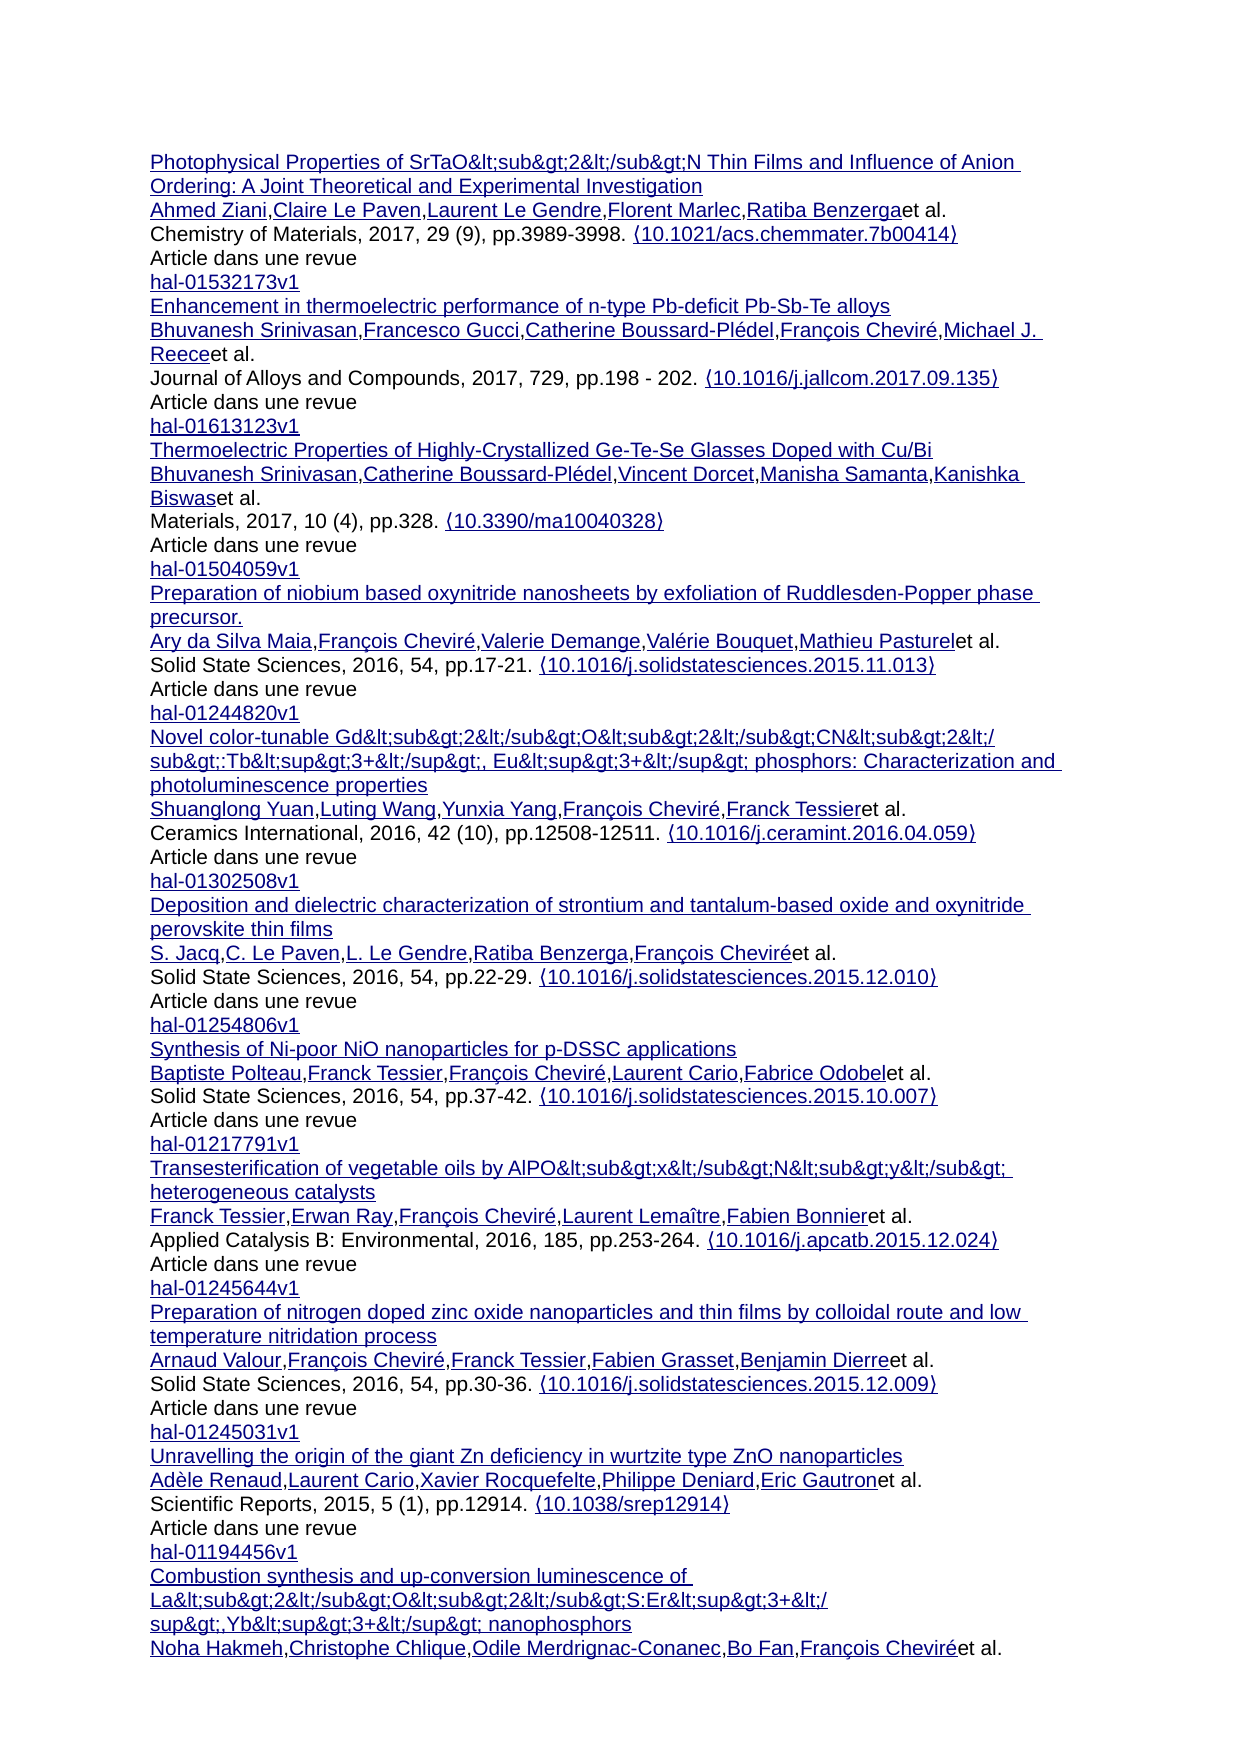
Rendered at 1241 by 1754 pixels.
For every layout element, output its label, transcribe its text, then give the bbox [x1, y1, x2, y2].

table_cell Photophysical Properties of SrTaO&lt;sub&gt;2&lt;/sub&gt;N Thin Films and Influence of Anion Ordering: A Joint Theoretical and Experimental Investigation Ahmed Ziani,Claire Le Paven,Laurent Le Gendre,Florent Marlec,Ratiba Benzergaet al. Chemistry of Materials, 2017, 29 (9), pp.3989-3998. ⟨10.1021/acs.chemmater.7b00414⟩ Article dans une revue hal-01532173v1 [150, 150, 1090, 294]
table_cell Enhancement in thermoelectric performance of n-type Pb-deficit Pb-Sb-Te alloys Bhuvanesh Srinivasan,Francesco Gucci,Catherine Boussard-Plédel,François Cheviré,Michael J. Reeceet al. Journal of Alloys and Compounds, 2017, 729, pp.198 - 202. ⟨10.1016/j.jallcom.2017.09.135⟩ Article dans une revue hal-01613123v1 [150, 294, 1090, 437]
table_cell Novel color-tunable Gd&lt;sub&gt;2&lt;/sub&gt;O&lt;sub&gt;2&lt;/sub&gt;CN&lt;sub&gt;2&lt;/sub&gt;:Tb&lt;sup&gt;3+&lt;/sup&gt;, Eu&lt;sup&gt;3+&lt;/sup&gt; phosphors: Characterization and photoluminescence properties Shuanglong Yuan,Luting Wang,Yunxia Yang,François Cheviré,Franck Tessieret al. Ceramics International, 2016, 42 (10), pp.12508-12511. ⟨10.1016/j.ceramint.2016.04.059⟩ Article dans une revue hal-01302508v1 [150, 725, 1090, 893]
table_cell Unravelling the origin of the giant Zn deficiency in wurtzite type ZnO nanoparticles Adèle Renaud,Laurent Cario,Xavier Rocquefelte,Philippe Deniard,Eric Gautronet al. Scientific Reports, 2015, 5 (1), pp.12914. ⟨10.1038/srep12914⟩ Article dans une revue hal-01194456v1 [150, 1444, 1090, 1563]
table_cell Transesterification of vegetable oils by AlPO&lt;sub&gt;x&lt;/sub&gt;N&lt;sub&gt;y&lt;/sub&gt; heterogeneous catalysts Franck Tessier,Erwan Ray,François Cheviré,Laurent Lemaître,Fabien Bonnieret al. Applied Catalysis B: Environmental, 2016, 185, pp.253-264. ⟨10.1016/j.apcatb.2015.12.024⟩ Article dans une revue hal-01245644v1 [150, 1156, 1090, 1300]
table_cell Synthesis of Ni-poor NiO nanoparticles for p-DSSC applications Baptiste Polteau,Franck Tessier,François Cheviré,Laurent Cario,Fabrice Odobelet al. Solid State Sciences, 2016, 54, pp.37-42. ⟨10.1016/j.solidstatesciences.2015.10.007⟩ Article dans une revue hal-01217791v1 [150, 1036, 1090, 1156]
table_cell Combustion synthesis and up-conversion luminescence of La&lt;sub&gt;2&lt;/sub&gt;O&lt;sub&gt;2&lt;/sub&gt;S:Er&lt;sup&gt;3+&lt;/sup&gt;,Yb&lt;sup&gt;3+&lt;/sup&gt; nanophosphors Noha Hakmeh,Christophe Chlique,Odile Merdrignac-Conanec,Bo Fan,François Cheviréet al. [150, 1564, 1090, 1659]
table_cell Deposition and dielectric characterization of strontium and tantalum-based oxide and oxynitride perovskite thin films S. Jacq,C. Le Paven,L. Le Gendre,Ratiba Benzerga,François Cheviréet al. Solid State Sciences, 2016, 54, pp.22-29. ⟨10.1016/j.solidstatesciences.2015.12.010⟩ Article dans une revue hal-01254806v1 [150, 893, 1090, 1036]
table_cell Thermoelectric Properties of Highly-Crystallized Ge-Te-Se Glasses Doped with Cu/Bi Bhuvanesh Srinivasan,Catherine Boussard-Plédel,Vincent Dorcet,Manisha Samanta,Kanishka Biswaset al. Materials, 2017, 10 (4), pp.328. ⟨10.3390/ma10040328⟩ Article dans une revue hal-01504059v1 [150, 438, 1090, 581]
table_cell Preparation of nitrogen doped zinc oxide nanoparticles and thin films by colloidal route and low temperature nitridation process Arnaud Valour,François Cheviré,Franck Tessier,Fabien Grasset,Benjamin Dierreet al. Solid State Sciences, 2016, 54, pp.30-36. ⟨10.1016/j.solidstatesciences.2015.12.009⟩ Article dans une revue hal-01245031v1 [150, 1300, 1090, 1444]
table_cell Preparation of niobium based oxynitride nanosheets by exfoliation of Ruddlesden-Popper phase precursor. Ary da Silva Maia,François Cheviré,Valerie Demange,Valérie Bouquet,Mathieu Pasturelet al. Solid State Sciences, 2016, 54, pp.17-21. ⟨10.1016/j.solidstatesciences.2015.11.013⟩ Article dans une revue hal-01244820v1 [150, 581, 1090, 725]
